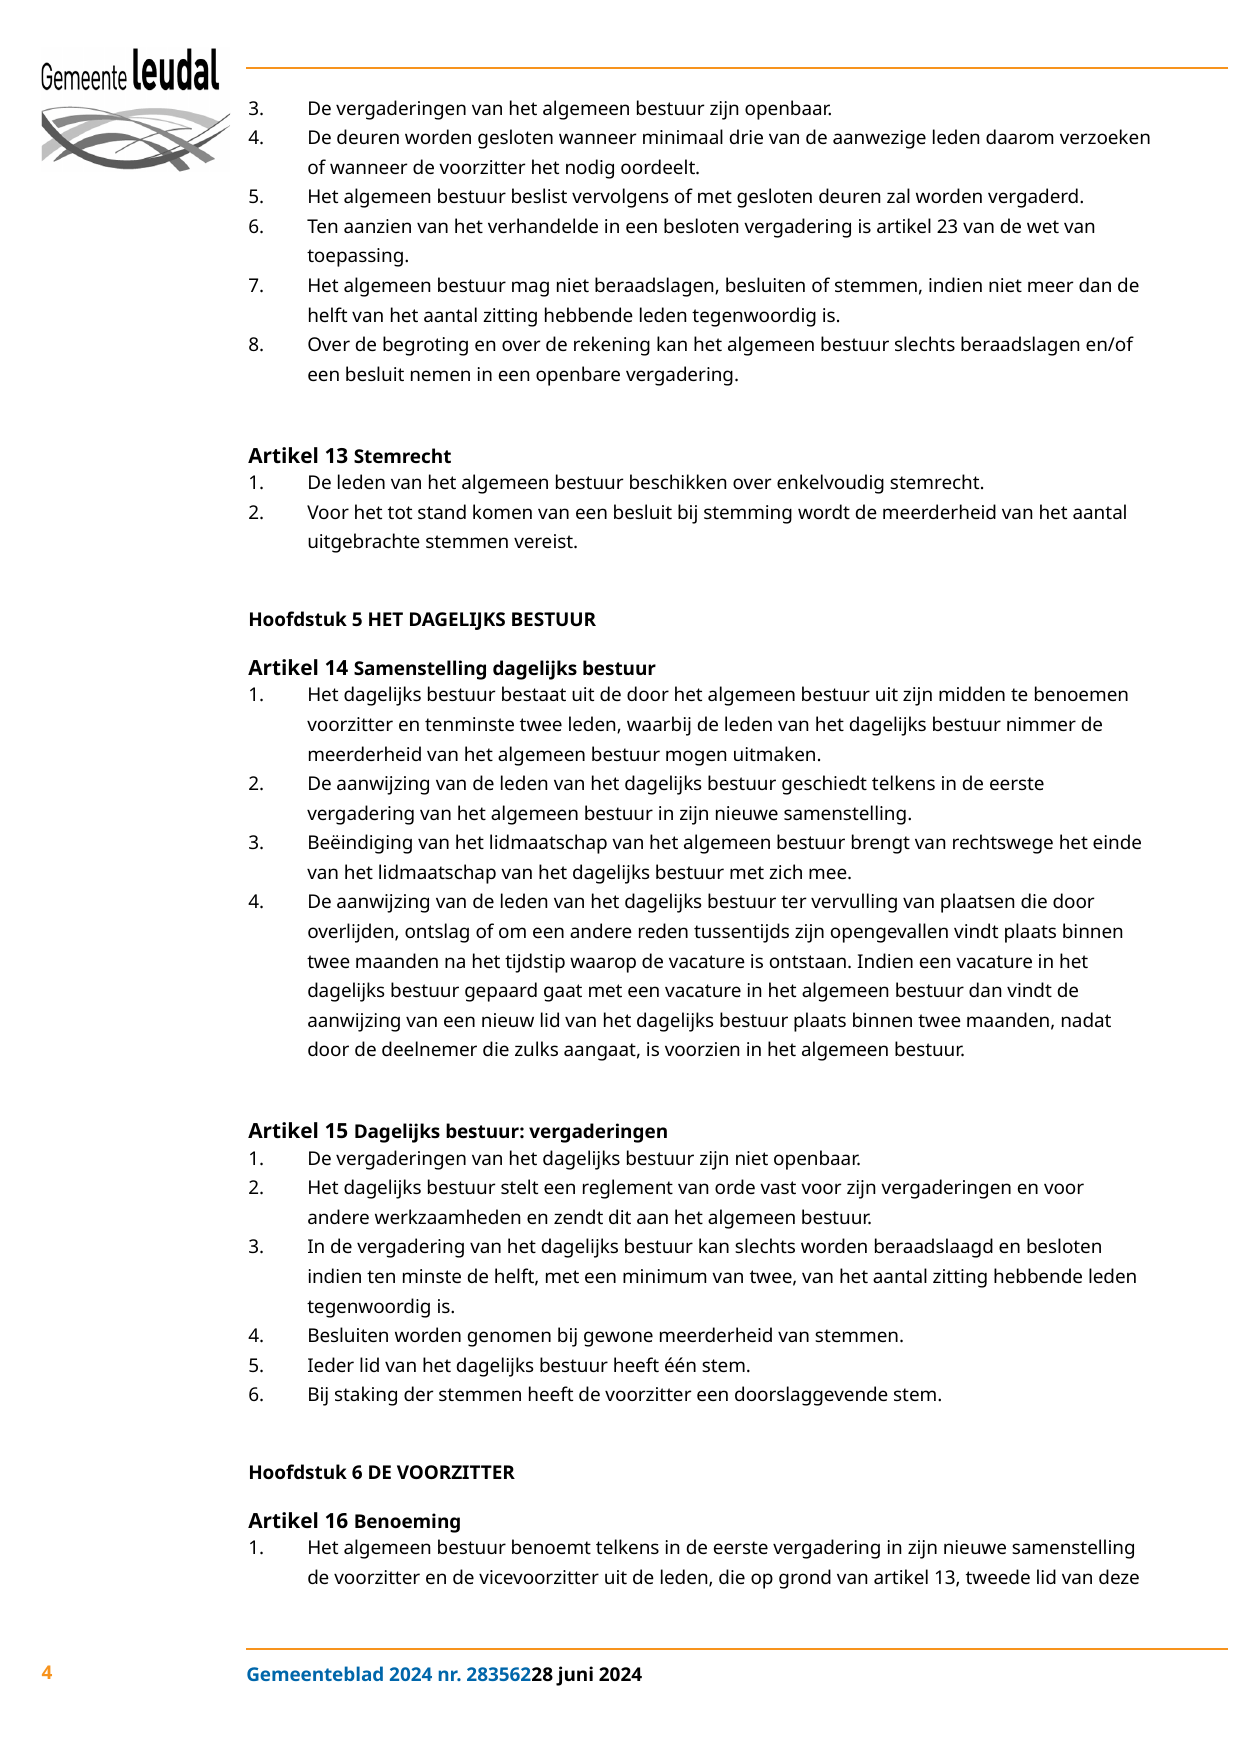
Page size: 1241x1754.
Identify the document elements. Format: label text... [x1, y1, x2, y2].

list Besluiten worden genomen bij gewone meerderheid van stemmen. [248, 1322, 1152, 1348]
list Het dagelijks bestuur bestaat uit de door het algemeen bestuur uit zijn midden te benoemen voorzitter en tenminste twee leden, waarbij de leden van het dagelijks bestuur nimmer de meerderheid van het algemeen bestuur mogen uitmaken. [248, 682, 1152, 766]
text Artikel 15 Dagelijks bestuur: vergaderingen [248, 1117, 1152, 1145]
list Over de begroting en over de rekening kan het algemeen bestuur slechts beraadslagen en/of een besluit nemen in een openbare vergadering. [248, 331, 1152, 387]
text Artikel 16 Benoeming [248, 1506, 1152, 1534]
list De vergaderingen van het algemeen bestuur zijn openbaar. [248, 95, 1152, 121]
list Het algemeen bestuur mag niet beraadslagen, besluiten of stemmen, indien niet meer dan de helft van het aantal zitting hebbende leden tegenwoordig is. [248, 272, 1152, 328]
list Het dagelijks bestuur stelt een reglement van orde vast voor zijn vergaderingen en voor andere werkzaamheden en zendt dit aan het algemeen bestuur. [248, 1174, 1152, 1230]
text Artikel 14 Samenstelling dagelijks bestuur [248, 653, 1152, 682]
list Ieder lid van het dagelijks bestuur heeft één stem. [248, 1352, 1152, 1378]
list In de vergadering van het dagelijks bestuur kan slechts worden beraadslaagd en besloten indien ten minste de helft, met een minimum van twee, van het aantal zitting hebbende leden tegenwoordig is. [248, 1234, 1152, 1319]
list Ten aanzien van het verhandelde in een besloten vergadering is artikel 23 van de wet van toepassing. [248, 213, 1152, 268]
picture [41, 47, 231, 172]
list De aanwijzing van de leden van het dagelijks bestuur ter vervulling van plaatsen die door overlijden, ontslag of om een andere reden tussentijds zijn opengevallen vindt plaats binnen twee maanden na het tijdstip waarop de vacature is ontstaan. Indien een vacature in het dagelijks bestuur gepaard gaat met een vacature in het algemeen bestuur dan vindt de aanwijzing van een nieuw lid van het dagelijks bestuur plaats binnen twee maanden, nadat door de deelnemer die zulks aangaat, is voorzien in het algemeen bestuur. [248, 889, 1152, 1062]
text Hoofdstuk 5 HET DAGELIJKS BESTUUR [248, 604, 1152, 632]
list Het algemeen bestuur beslist vervolgens of met gesloten deuren zal worden vergaderd. [248, 183, 1152, 209]
list De vergaderingen van het dagelijks bestuur zijn niet openbaar. [248, 1145, 1152, 1171]
list Bij staking der stemmen heeft de voorzitter een doorslaggevende stem. [248, 1382, 1152, 1407]
list Beëindiging van het lidmaatschap van het algemeen bestuur brengt van rechtswege het einde van het lidmaatschap van het dagelijks bestuur met zich mee. [248, 829, 1152, 885]
list Voor het tot stand komen van een besluit bij stemming wordt de meerderheid van het aantal uitgebrachte stemmen vereist. [248, 499, 1152, 554]
list Het algemeen bestuur benoemt telkens in de eerste vergadering in zijn nieuwe samenstelling de voorzitter en de vicevoorzitter uit de leden, die op grond van artikel 13, tweede lid van deze [248, 1534, 1152, 1590]
list De aanwijzing van de leden van het dagelijks bestuur geschiedt telkens in de eerste vergadering van het algemeen bestuur in zijn nieuwe samenstelling. [248, 770, 1152, 826]
text Artikel 13 Stemrecht [248, 441, 1152, 469]
list De leden van het algemeen bestuur beschikken over enkelvoudig stemrecht. [248, 469, 1152, 495]
text Hoofdstuk 6 DE VOORZITTER [248, 1457, 1152, 1485]
list De deuren worden gesloten wanneer minimaal drie van de aanwezige leden daarom verzoeken of wanneer de voorzitter het nodig oordeelt. [248, 124, 1152, 180]
